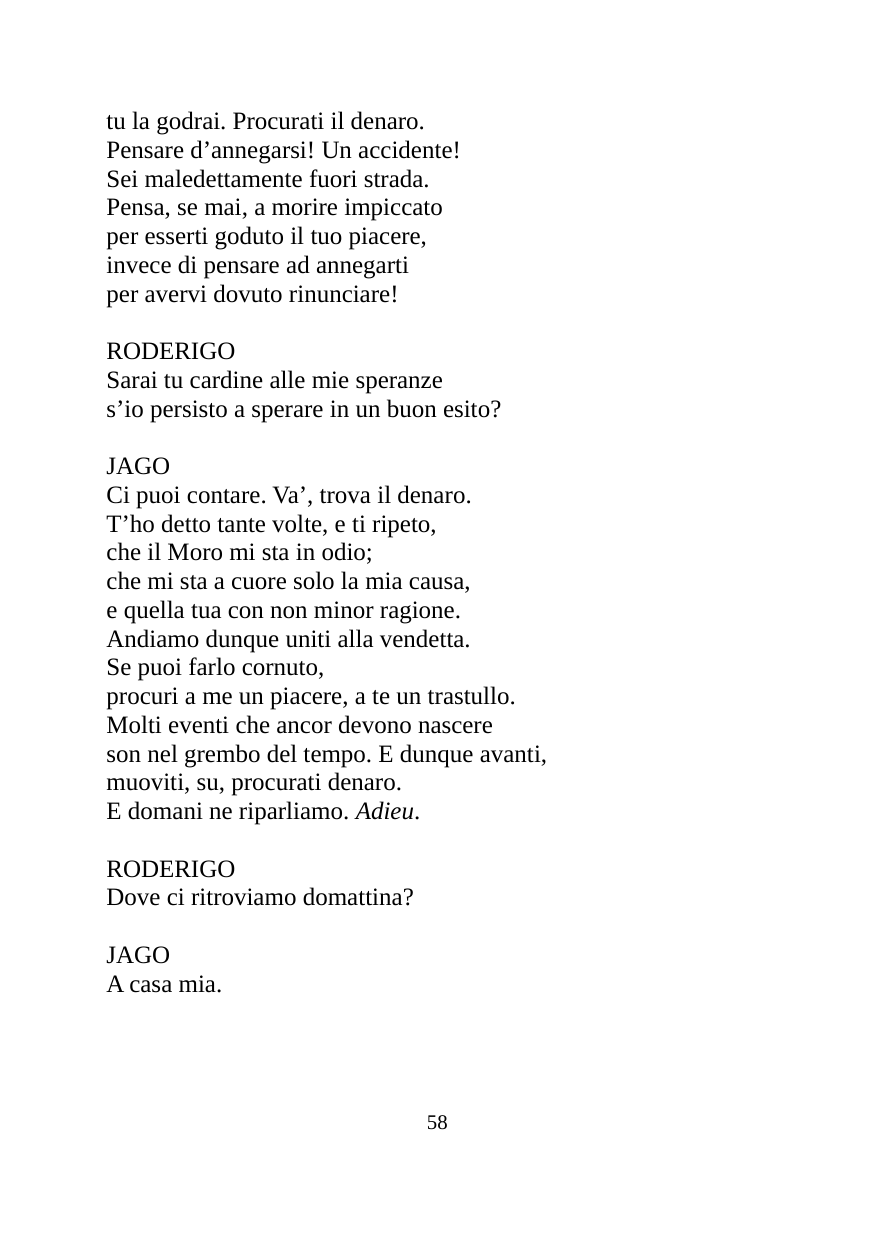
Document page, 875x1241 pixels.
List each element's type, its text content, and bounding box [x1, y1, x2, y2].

text Andiamo dunque uniti alla vendetta. [106, 624, 768, 652]
text muoviti, su, procurati denaro. [106, 767, 768, 796]
text T’ho detto tante volte, e ti ripeto, [106, 509, 768, 537]
text per esserti goduto il tuo piacere, [106, 221, 768, 250]
text s’io persisto a sperare in un buon esito? [106, 394, 768, 422]
text JAGO A casa mia. [106, 940, 768, 997]
text Se puoi farlo cornuto, [106, 652, 768, 681]
text Pensare d’annegarsi! Un accidente! [106, 135, 768, 164]
text son nel grembo del tempo. E dunque avanti, [106, 739, 768, 767]
text invece di pensare ad annegarti [106, 250, 768, 279]
text che il Moro mi sta in odio; [106, 537, 768, 566]
text che mi sta a cuore solo la mia causa, [106, 566, 768, 595]
text Molti eventi che ancor devono nascere [106, 710, 768, 739]
text tu la godrai. Procurati il denaro. [106, 106, 768, 135]
text procuri a me un piacere, a te un trastullo. [106, 681, 768, 710]
text RODERIGO Sarai tu cardine alle mie speranze [106, 336, 768, 394]
text e quella tua con non minor ragione. [106, 595, 768, 624]
text per avervi dovuto rinunciare! [106, 279, 768, 307]
text Pensa, se mai, a morire impiccato [106, 192, 768, 221]
text E domani ne riparliamo. Adieu. [106, 796, 768, 825]
text JAGO Ci puoi contare. Va’, trova il denaro. [106, 451, 768, 509]
text RODERIGO Dove ci ritroviamo domattina? [106, 854, 768, 911]
text Sei maledettamente fuori strada. [106, 164, 768, 192]
